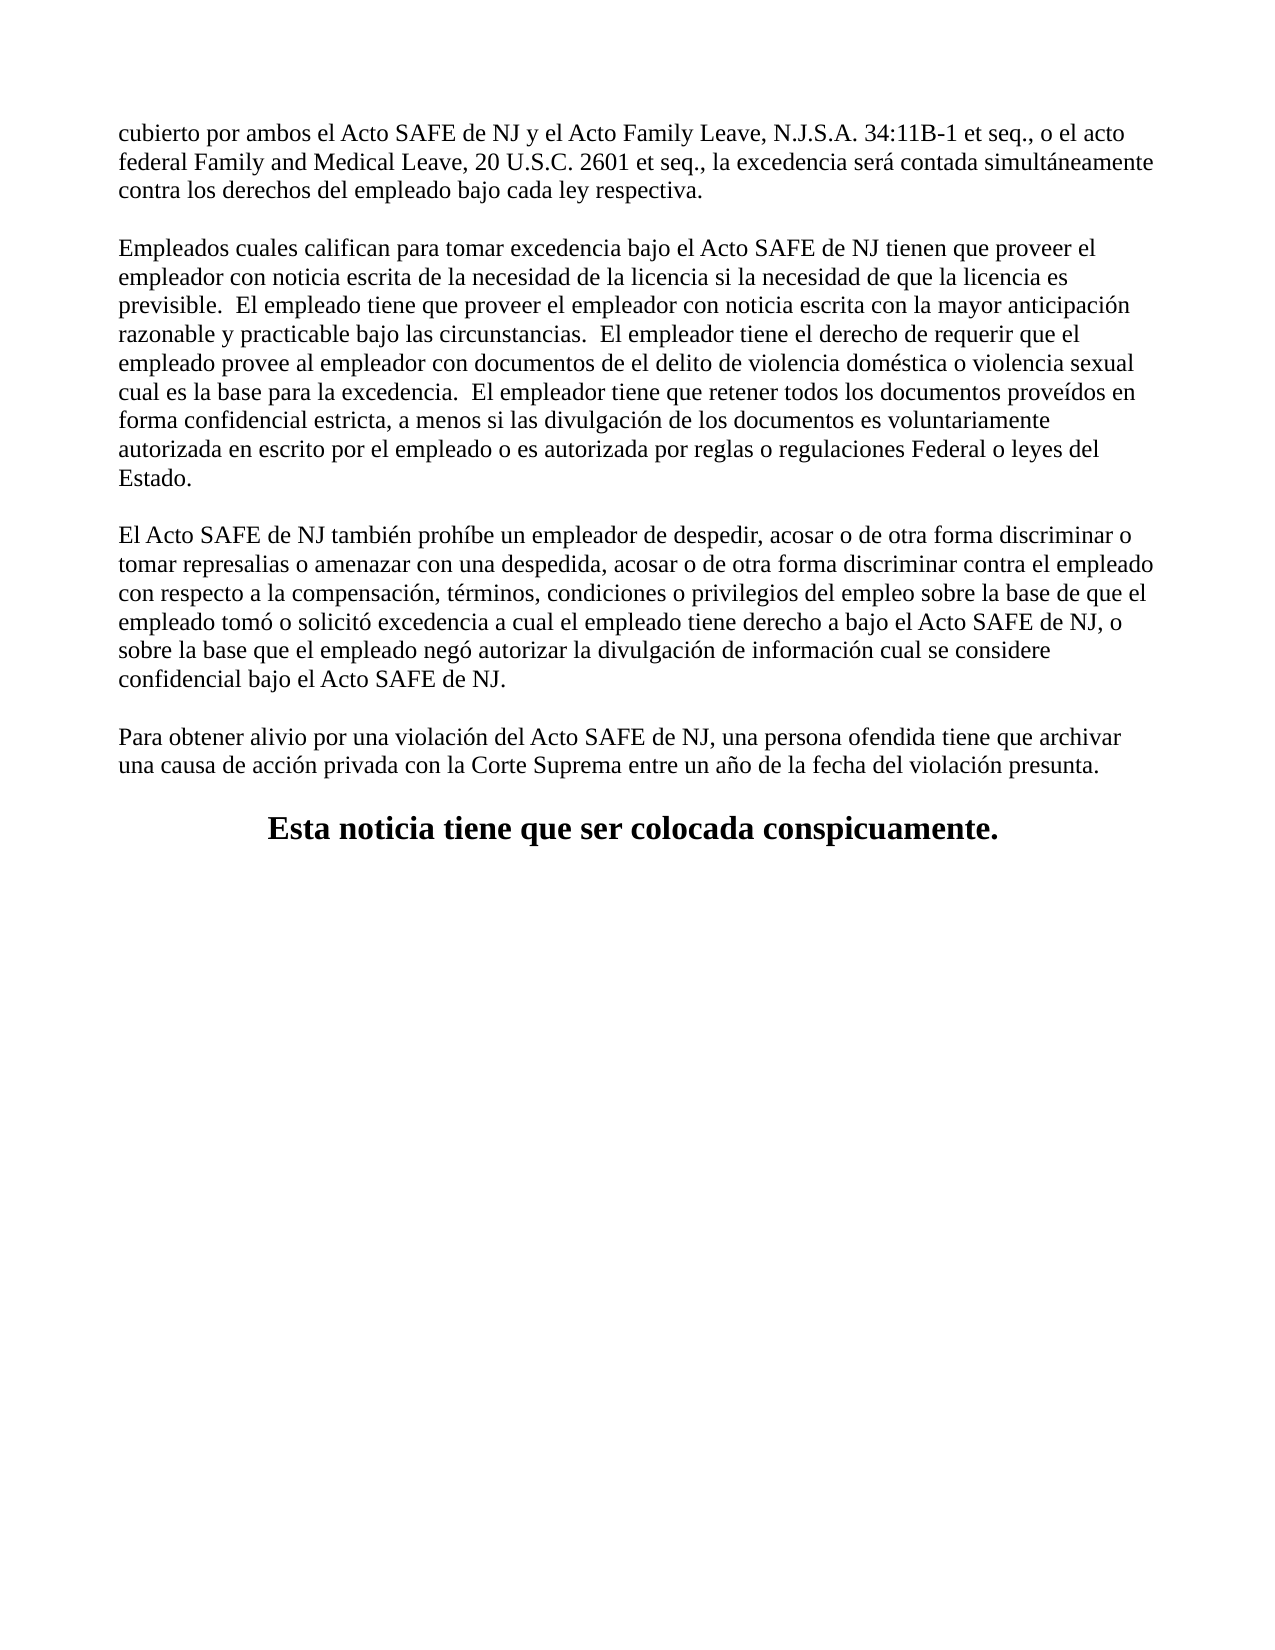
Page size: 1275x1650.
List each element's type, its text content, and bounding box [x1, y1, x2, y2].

text Esta noticia tiene que ser colocada conspicuamente. [118, 808, 1157, 846]
text Empleados cuales califican para tomar excedencia bajo el Acto SAFE de NJ tienen que proveer el empleador con noticia escrita de la necesidad de la licencia si la necesidad de que la licencia es previsible. El empleado tiene que proveer el empleador con noticia escrita con la mayor anticipación razonable y practicable bajo las circunstancias. El empleador tiene el derecho de requerir que el empleado provee al empleador con documentos de el delito de violencia doméstica o violencia sexual cual es la base para la excedencia. El empleador tiene que retener todos los documentos proveídos en forma confidencial estricta, a menos si las divulgación de los documentos es voluntariamente autorizada en escrito por el empleado o es autorizada por reglas o regulaciones Federal o leyes del Estado. [118, 233, 1157, 492]
text Para obtener alivio por una violación del Acto SAFE de NJ, una persona ofendida tiene que archivar una causa de acción privada con la Corte Suprema entre un año de la fecha del violación presunta. [118, 722, 1157, 779]
text cubierto por ambos el Acto SAFE de NJ y el Acto Family Leave, N.J.S.A. 34:11B-1 et seq., o el acto federal Family and Medical Leave, 20 U.S.C. 2601 et seq., la excedencia será contada simultáneamente contra los derechos del empleado bajo cada ley respectiva. [118, 118, 1157, 204]
text El Acto SAFE de NJ también prohíbe un empleador de despedir, acosar o de otra forma discriminar o tomar represalias o amenazar con una despedida, acosar o de otra forma discriminar contra el empleado con respecto a la compensación, términos, condiciones o privilegios del empleo sobre la base de que el empleado tomó o solicitó excedencia a cual el empleado tiene derecho a bajo el Acto SAFE de NJ, o sobre la base que el empleado negó autorizar la divulgación de información cual se considere confidencial bajo el Acto SAFE de NJ. [118, 521, 1157, 693]
